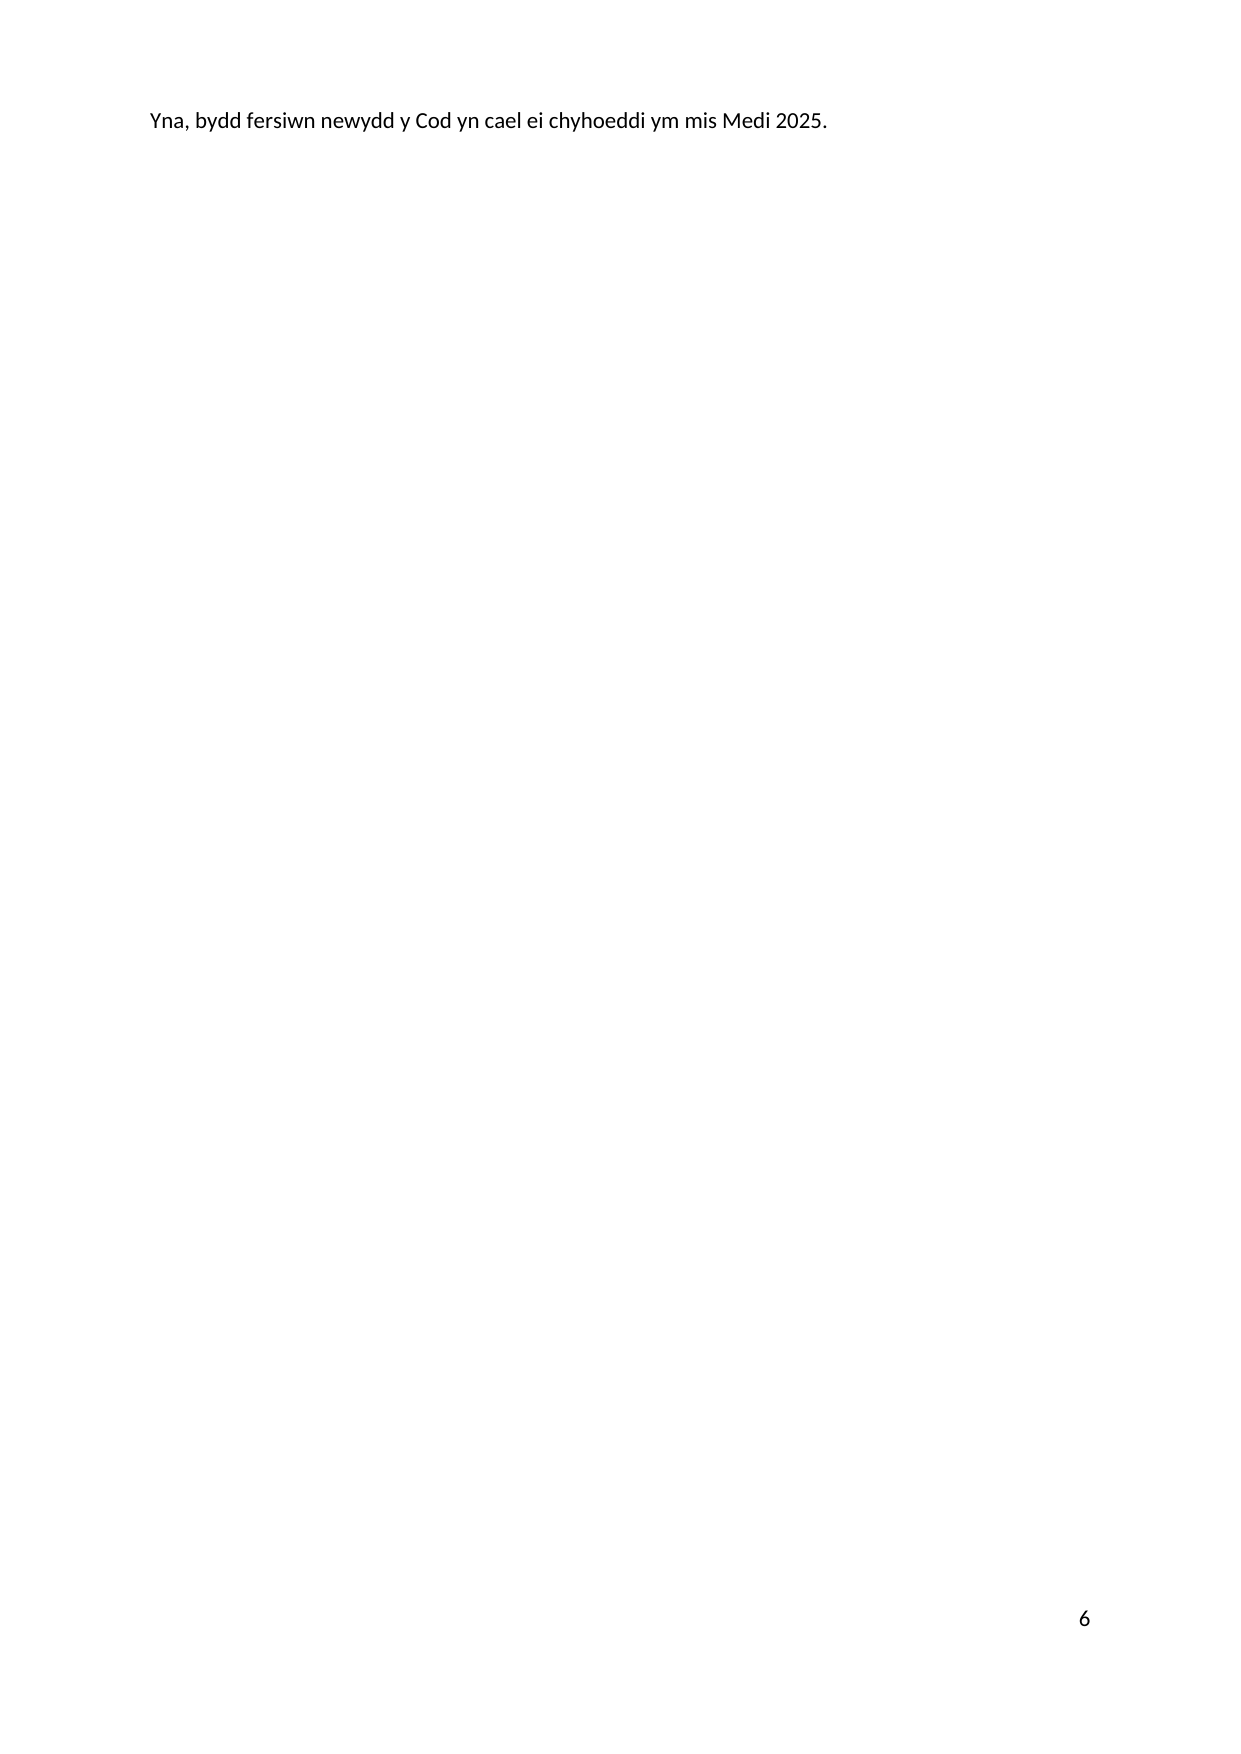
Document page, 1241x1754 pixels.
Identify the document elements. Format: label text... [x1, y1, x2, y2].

text Yna, bydd fersiwn newydd y Cod yn cael ei chyhoeddi ym mis Medi 2025. [150, 106, 1090, 134]
